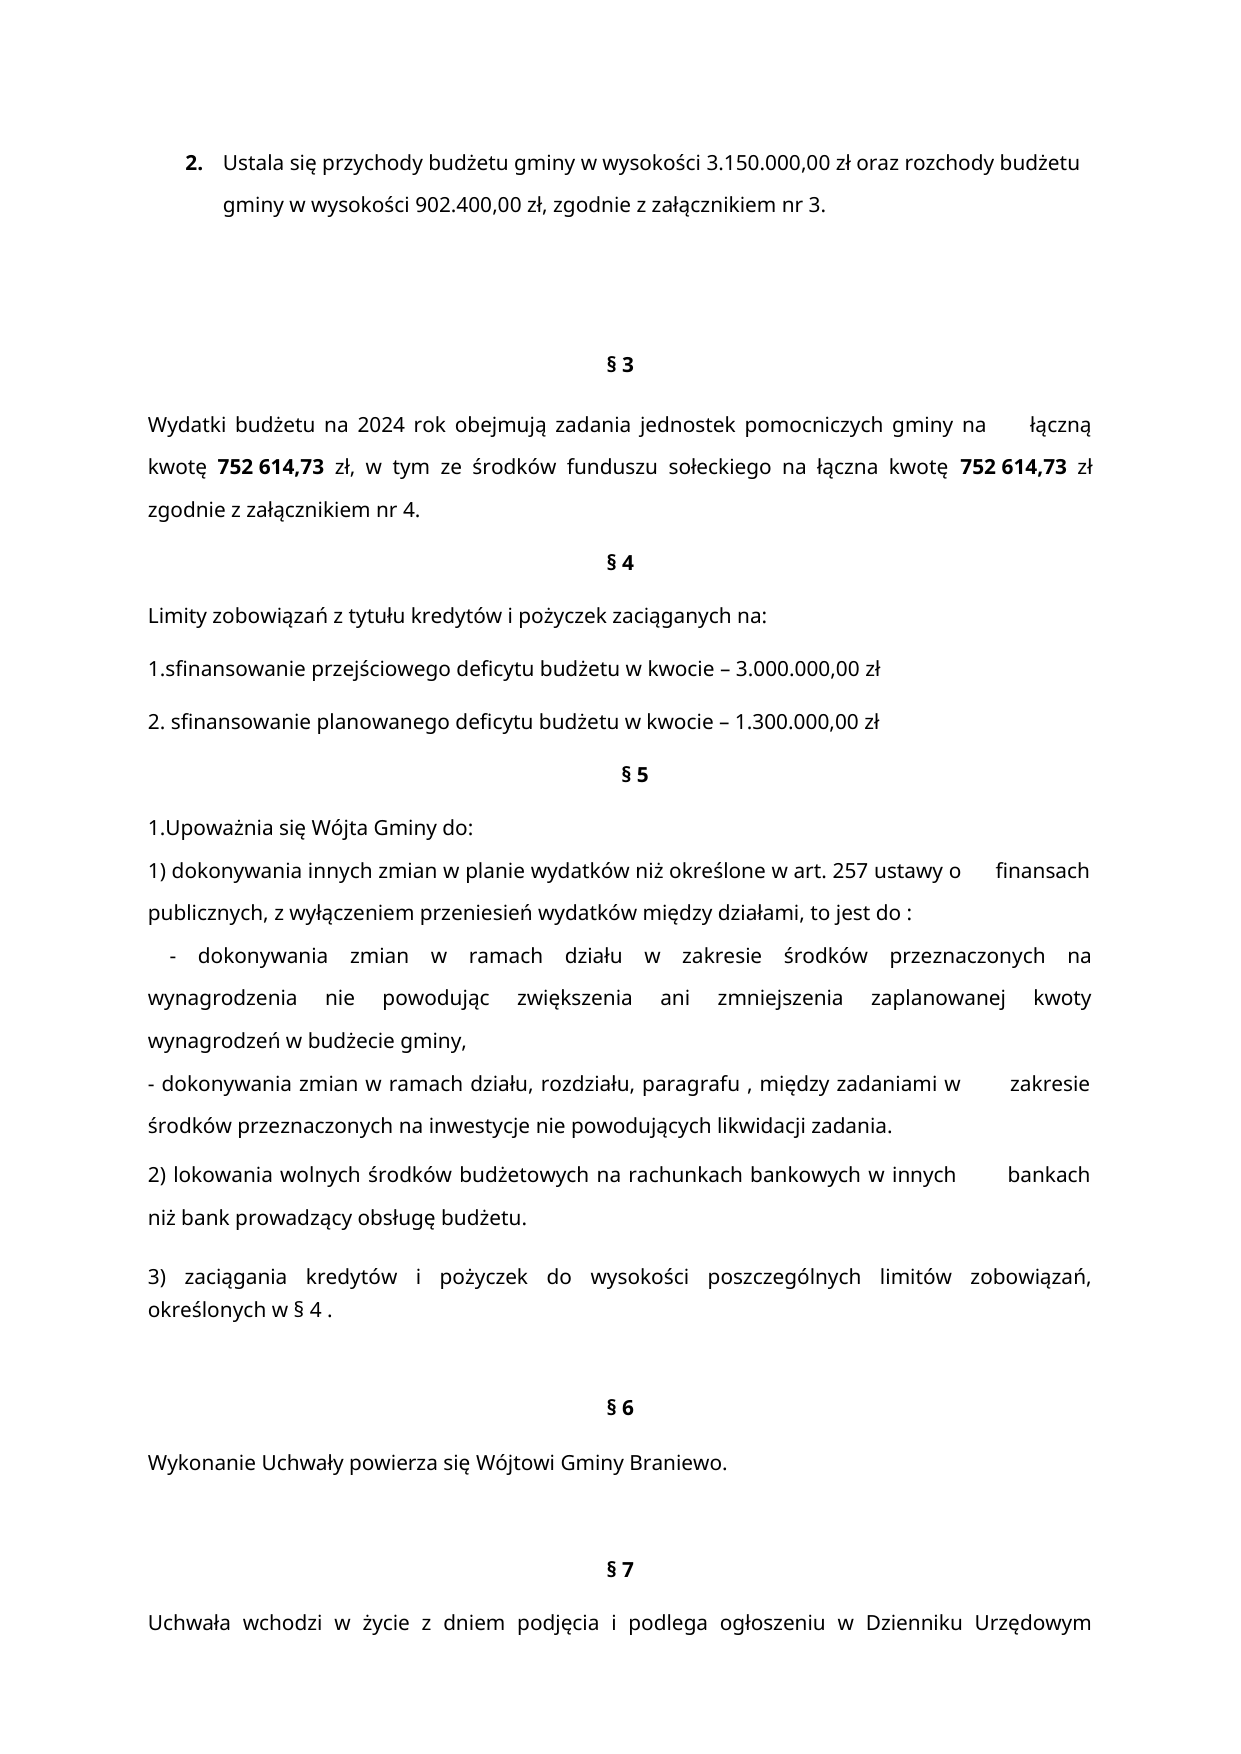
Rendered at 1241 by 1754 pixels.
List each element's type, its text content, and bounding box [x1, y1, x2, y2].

text - dokonywania zmian w ramach działu w zakresie środków przeznaczonych na wynagrodzenia nie powodując zwiększenia ani zmniejszenia zaplanowanej kwoty wynagrodzeń w budżecie gminy, [148, 941, 1093, 1054]
text Limity zobowiązań z tytułu kredytów i pożyczek zaciąganych na: [148, 601, 1093, 629]
text Wydatki budżetu na 2024 rok obejmują zadania jednostek pomocniczych gminy na łączną kwotę 752 614,73 zł, w tym ze środków funduszu sołeckiego na łączna kwotę 752 614,73 zł zgodnie z załącznikiem nr 4. [148, 410, 1093, 523]
list Ustala się przychody budżetu gminy w wysokości 3.150.000,00 zł oraz rozchody budżetu gminy w wysokości 902.400,00 zł, zgodnie z załącznikiem nr 3. [185, 148, 1093, 219]
text 1.sfinansowanie przejściowego deficytu budżetu w kwocie – 3.000.000,00 zł [148, 654, 1093, 682]
text § 4 [148, 548, 1093, 576]
text - dokonywania zmian w ramach działu, rozdziału, paragrafu , między zadaniami w zakresie środków przeznaczonych na inwestycje nie powodujących likwidacji zadania. [148, 1069, 1093, 1140]
text § 3 [148, 350, 1093, 379]
text § 7 [148, 1556, 1093, 1584]
text Wykonanie Uchwały powierza się Wójtowi Gminy Braniewo. [148, 1448, 1093, 1477]
text § 5 [177, 760, 1093, 788]
text Uchwała wchodzi w życie z dniem podjęcia i podlega ogłoszeniu w Dzienniku Urzędowym [148, 1608, 1093, 1637]
text 3) zaciągania kredytów i pożyczek do wysokości poszczególnych limitów zobowiązań, określonych w § 4 . [148, 1262, 1093, 1323]
text 2) lokowania wolnych środków budżetowych na rachunkach bankowych w innych bankach niż bank prowadzący obsługę budżetu. [148, 1160, 1093, 1231]
text 2. sfinansowanie planowanego deficytu budżetu w kwocie – 1.300.000,00 zł [148, 707, 1093, 736]
text § 6 [148, 1393, 1093, 1422]
text 1.Upoważnia się Wójta Gminy do: [148, 813, 1093, 842]
text 1) dokonywania innych zmian w planie wydatków niż określone w art. 257 ustawy o finansach publicznych, z wyłączeniem przeniesień wydatków między działami, to jest do : [148, 856, 1093, 927]
